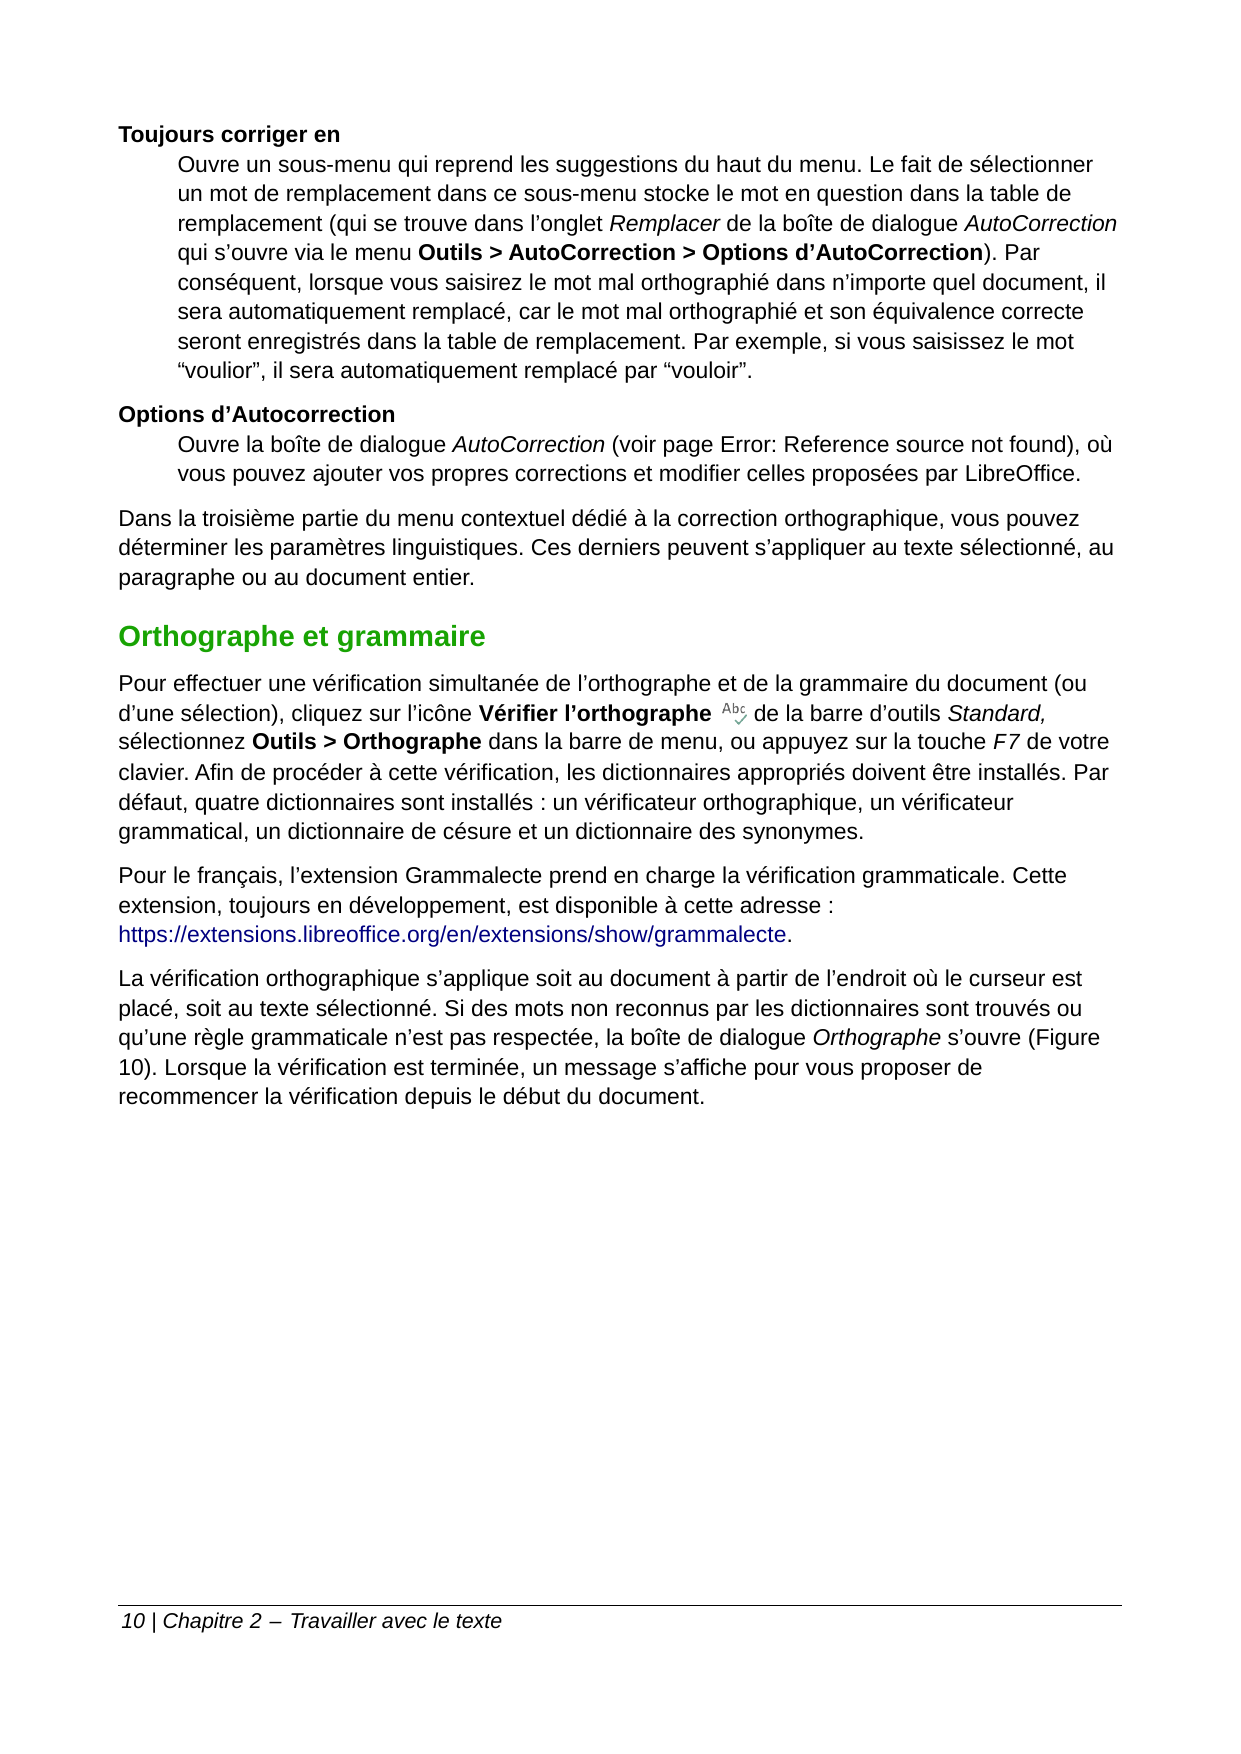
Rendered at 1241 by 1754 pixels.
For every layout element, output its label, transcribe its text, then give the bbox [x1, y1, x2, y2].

text Pour le français, l’extension Grammalecte prend en charge la vérification grammaticale. Cette extension, toujours en développement, est disponible à cette adresse : https://extensions.libreoffice.org/en/extensions/show/grammalecte. [118, 859, 1122, 947]
subtitle Toujours corriger en [118, 118, 1122, 148]
text Dans la troisième partie du menu contextuel dédié à la correction orthographique, vous pouvez déterminer les paramètres linguistiques. Ces derniers peuvent s’appliquer au texte sélectionné, au paragraphe ou au document entier. [118, 501, 1122, 590]
picture [718, 696, 748, 726]
subtitle Options d’Autocorrection [118, 398, 1122, 428]
list Ouvre un sous-menu qui reprend les suggestions du haut du menu. Le fait de sélectionner un mot de remplacement dans ce sous-menu stocke le mot en question dans la table de remplacement (qui se trouve dans l’onglet Remplacer de la boîte de dialogue AutoCorrection qui s’ouvre via le menu Outils > AutoCorrection > Options d’AutoCorrection). Par conséquent, lorsque vous saisirez le mot mal orthographié dans n’importe quel document, il sera automatiquement remplacé, car le mot mal orthographié et son équivalence correcte seront enregistrés dans la table de remplacement. Par exemple, si vous saisissez le mot “voulior”, il sera automatiquement remplacé par “vouloir”. [177, 148, 1122, 383]
subtitle Orthographe et grammaire [118, 619, 1122, 653]
text La vérification orthographique s’applique soit au document à partir de l’endroit où le curseur est placé, soit au texte sélectionné. Si des mots non reconnus par les dictionnaires sont trouvés ou qu’une règle grammaticale n’est pas respectée, la boîte de dialogue Orthographe s’ouvre (Figure 10). Lorsque la vérification est terminée, un message s’affiche pour vous proposer de recommencer la vérification depuis le début du document. [118, 962, 1122, 1109]
text Pour effectuer une vérification simultanée de l’orthographe et de la grammaire du document (ou d’une sélection), cliquez sur l’icône Vérifier l’orthographe de la barre d’outils Standard, sélectionnez Outils > Orthographe dans la barre de menu, ou appuyez sur la touche F7 de votre clavier. Afin de procéder à cette vérification, les dictionnaires appropriés doivent être installés. Par défaut, quatre dictionnaires sont installés : un vérificateur orthographique, un vérificateur grammatical, un dictionnaire de césure et un dictionnaire des synonymes. [118, 667, 1122, 844]
list Ouvre la boîte de dialogue AutoCorrection (voir page Erreur : source de la référence non trouvée), où vous pouvez ajouter vos propres corrections et modifier celles proposées par LibreOffice. [177, 428, 1122, 487]
